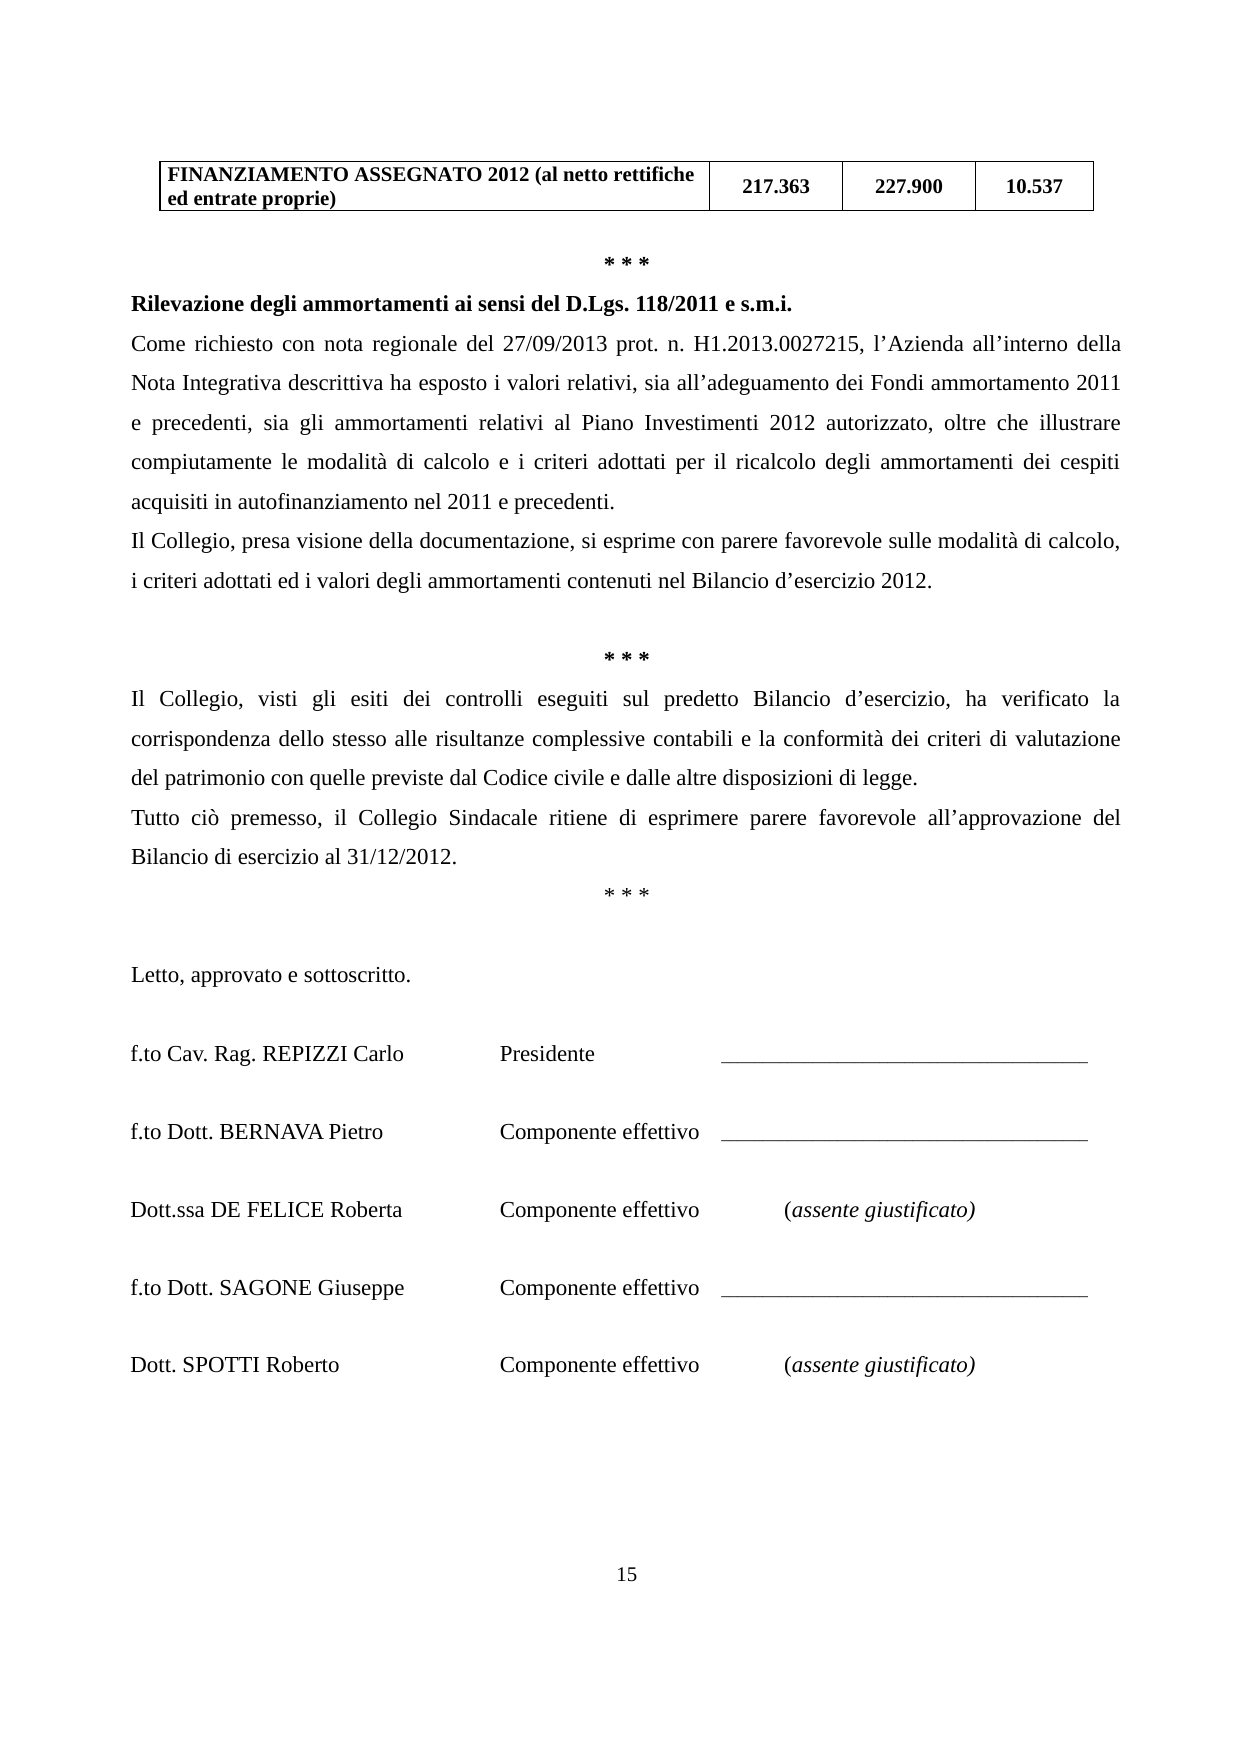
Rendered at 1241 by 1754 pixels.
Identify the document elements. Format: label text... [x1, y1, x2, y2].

text Come richiesto con nota regionale del 27/09/2013 prot. n. H1.2013.0027215, l’Azienda all’interno della Nota Integrativa descrittiva ha esposto i valori relativi, sia all’adeguamento dei Fondi ammortamento 2011 e precedenti, sia gli ammortamenti relativi al Piano Investimenti 2012 autorizzato, oltre che illustrare compiutamente le modalità di calcolo e i criteri adottati per il ricalcolo degli ammortamenti dei cespiti acquisiti in autofinanziamento nel 2011 e precedenti. [131, 330, 1122, 514]
text * * * [131, 646, 1122, 672]
table_cell 10.537 [976, 162, 1093, 210]
text Il Collegio, presa visione della documentazione, si esprime con parere favorevole sulle modalità di calcolo, i criteri adottati ed i valori degli ammortamenti contenuti nel Bilancio d’esercizio 2012. [131, 527, 1122, 593]
text Tutto ciò premesso, il Collegio Sindacale ritiene di esprimere parere favorevole all’approvazione del Bilancio di esercizio al 31/12/2012. [131, 804, 1122, 869]
text Il Collegio, visti gli esiti dei controlli eseguiti sul predetto Bilancio d’esercizio, ha verificato la corrispondenza dello stesso alle risultanze complessive contabili e la conformità dei criteri di valutazione del patrimonio con quelle previste dal Codice civile e dalle altre disposizioni di legge. [131, 685, 1122, 791]
text f.to Dott. BERNAVA Pietro Componente effettivo ____________________________________________ [130, 1118, 1122, 1144]
text Rilevazione degli ammortamenti ai sensi del D.Lgs. 118/2011 e s.m.i. [131, 290, 1122, 317]
table_cell 217.363 [710, 162, 842, 210]
text * * * [131, 883, 1122, 909]
table_cell FINANZIAMENTO ASSEGNATO 2012 (al netto rettifiche ed entrate proprie) [161, 162, 709, 210]
text f.to Cav. Rag. REPIZZI Carlo Presidente ____________________________________________ [130, 1041, 1122, 1067]
table_cell 227.900 [843, 162, 975, 210]
text * * * [131, 251, 1122, 277]
text f.to Dott. SAGONE Giuseppe Componente effettivo ____________________________________________ [130, 1274, 1122, 1300]
text Dott.ssa DE FELICE Roberta Componente effettivo (assente giustificato) [130, 1196, 1122, 1222]
text Letto, approvato e sottoscritto. [131, 962, 1122, 988]
text Dott. SPOTTI Roberto Componente effettivo (assente giustificato) [130, 1351, 1122, 1378]
